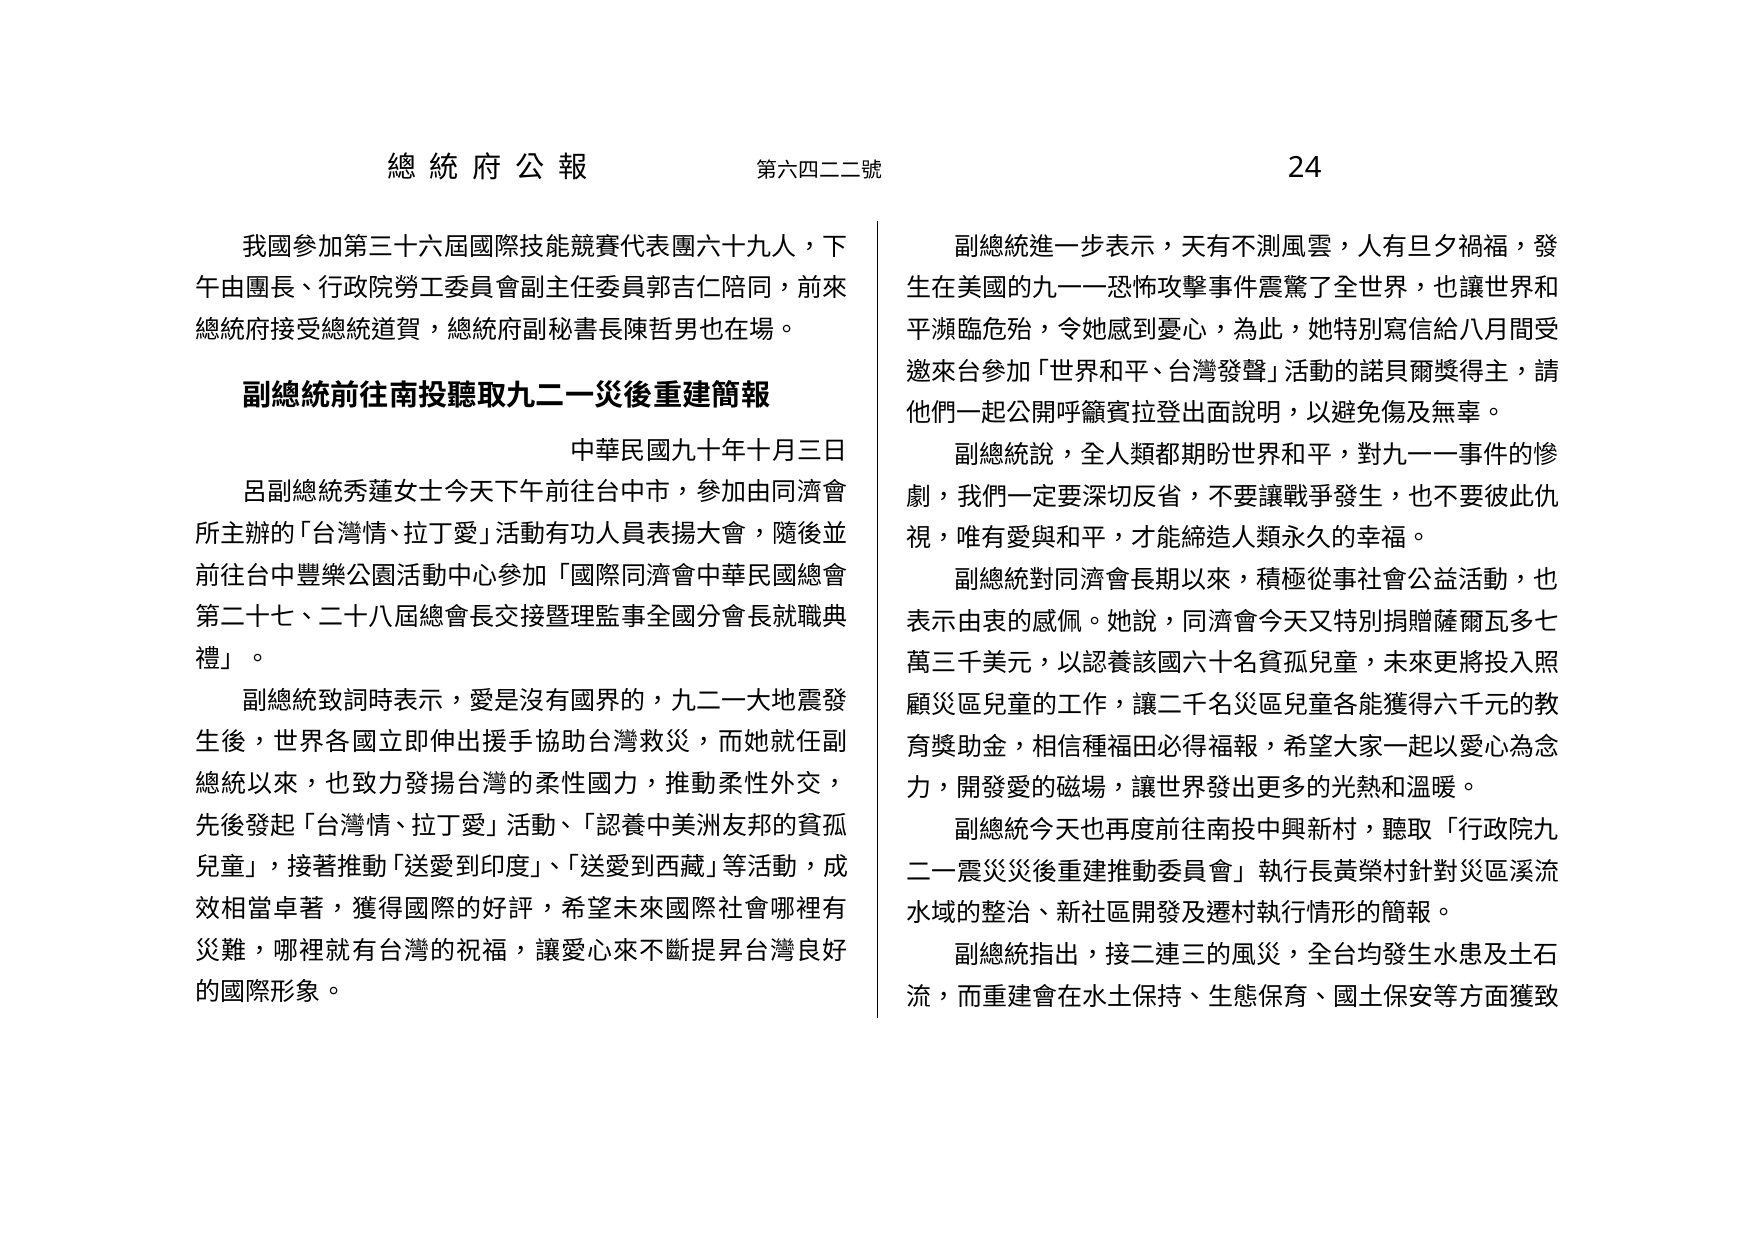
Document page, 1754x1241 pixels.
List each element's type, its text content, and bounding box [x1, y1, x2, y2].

text 副總統今天也再度前往南投中興新村，聽取「行政院九二一震災災後重建推動委員會」執行長黃榮村針對災區溪流水域的整治、新社區開發及遷村執行情形的簡報。 [907, 805, 1559, 930]
text 中華民國九十年十月三日 [195, 426, 847, 467]
text 副總統進一步表示，天有不測風雲，人有旦夕禍福，發生在美國的九一一恐怖攻擊事件震驚了全世界，也讓世界和平瀕臨危殆，令她感到憂心，為此，她特別寫信給八月間受邀來台參加「世界和平、台灣發聲」活動的諾貝爾獎得主，請他們一起公開呼籲賓拉登出面說明，以避免傷及無辜。 [907, 222, 1559, 430]
text 副總統致詞時表示，愛是沒有國界的，九二一大地震發生後，世界各國立即伸出援手協助台灣救災，而她就任副總統以來，也致力發揚台灣的柔性國力，推動柔性外交，先後發起「台灣情、拉丁愛」活動、「認養中美洲友邦的貧孤兒童」，接著推動「送愛到印度」、「送愛到西藏」等活動，成效相當卓著，獲得國際的好評，希望未來國際社會哪裡有災難，哪裡就有台灣的祝福，讓愛心來不斷提昇台灣良好的國際形象。 [195, 676, 847, 1009]
text 副總統前往南投聽取九二一災後重建簡報 [242, 372, 847, 413]
text 副總統對同濟會長期以來，積極從事社會公益活動，也表示由衷的感佩。她說，同濟會今天又特別捐贈薩爾瓦多七萬三千美元，以認養該國六十名貧孤兒童，未來更將投入照顧災區兒童的工作，讓二千名災區兒童各能獲得六千元的教育獎助金，相信種福田必得福報，希望大家一起以愛心為念力，開發愛的磁場，讓世界發出更多的光熱和溫暖。 [907, 555, 1559, 805]
text 呂副總統秀蓮女士今天下午前往台中市，參加由同濟會所主辦的「台灣情、拉丁愛」活動有功人員表揚大會，隨後並前往台中豐樂公園活動中心參加「國際同濟會中華民國總會第二十七、二十八屆總會長交接暨理監事全國分會長就職典禮」。 [195, 467, 847, 676]
text 副總統指出，接二連三的風災，全台均發生水患及土石流，而重建會在水土保持、生態保育、國土保安等方面獲致 [907, 930, 1559, 1013]
text 副總統說，全人類都期盼世界和平，對九一一事件的慘劇，我們一定要深切反省，不要讓戰爭發生，也不要彼此仇視，唯有愛與和平，才能締造人類永久的幸福。 [907, 430, 1559, 555]
text 我國參加第三十六屆國際技能競賽代表團六十九人，下午由團長、行政院勞工委員會副主任委員郭吉仁陪同，前來總統府接受總統道賀，總統府副秘書長陳哲男也在場。 [195, 222, 847, 347]
